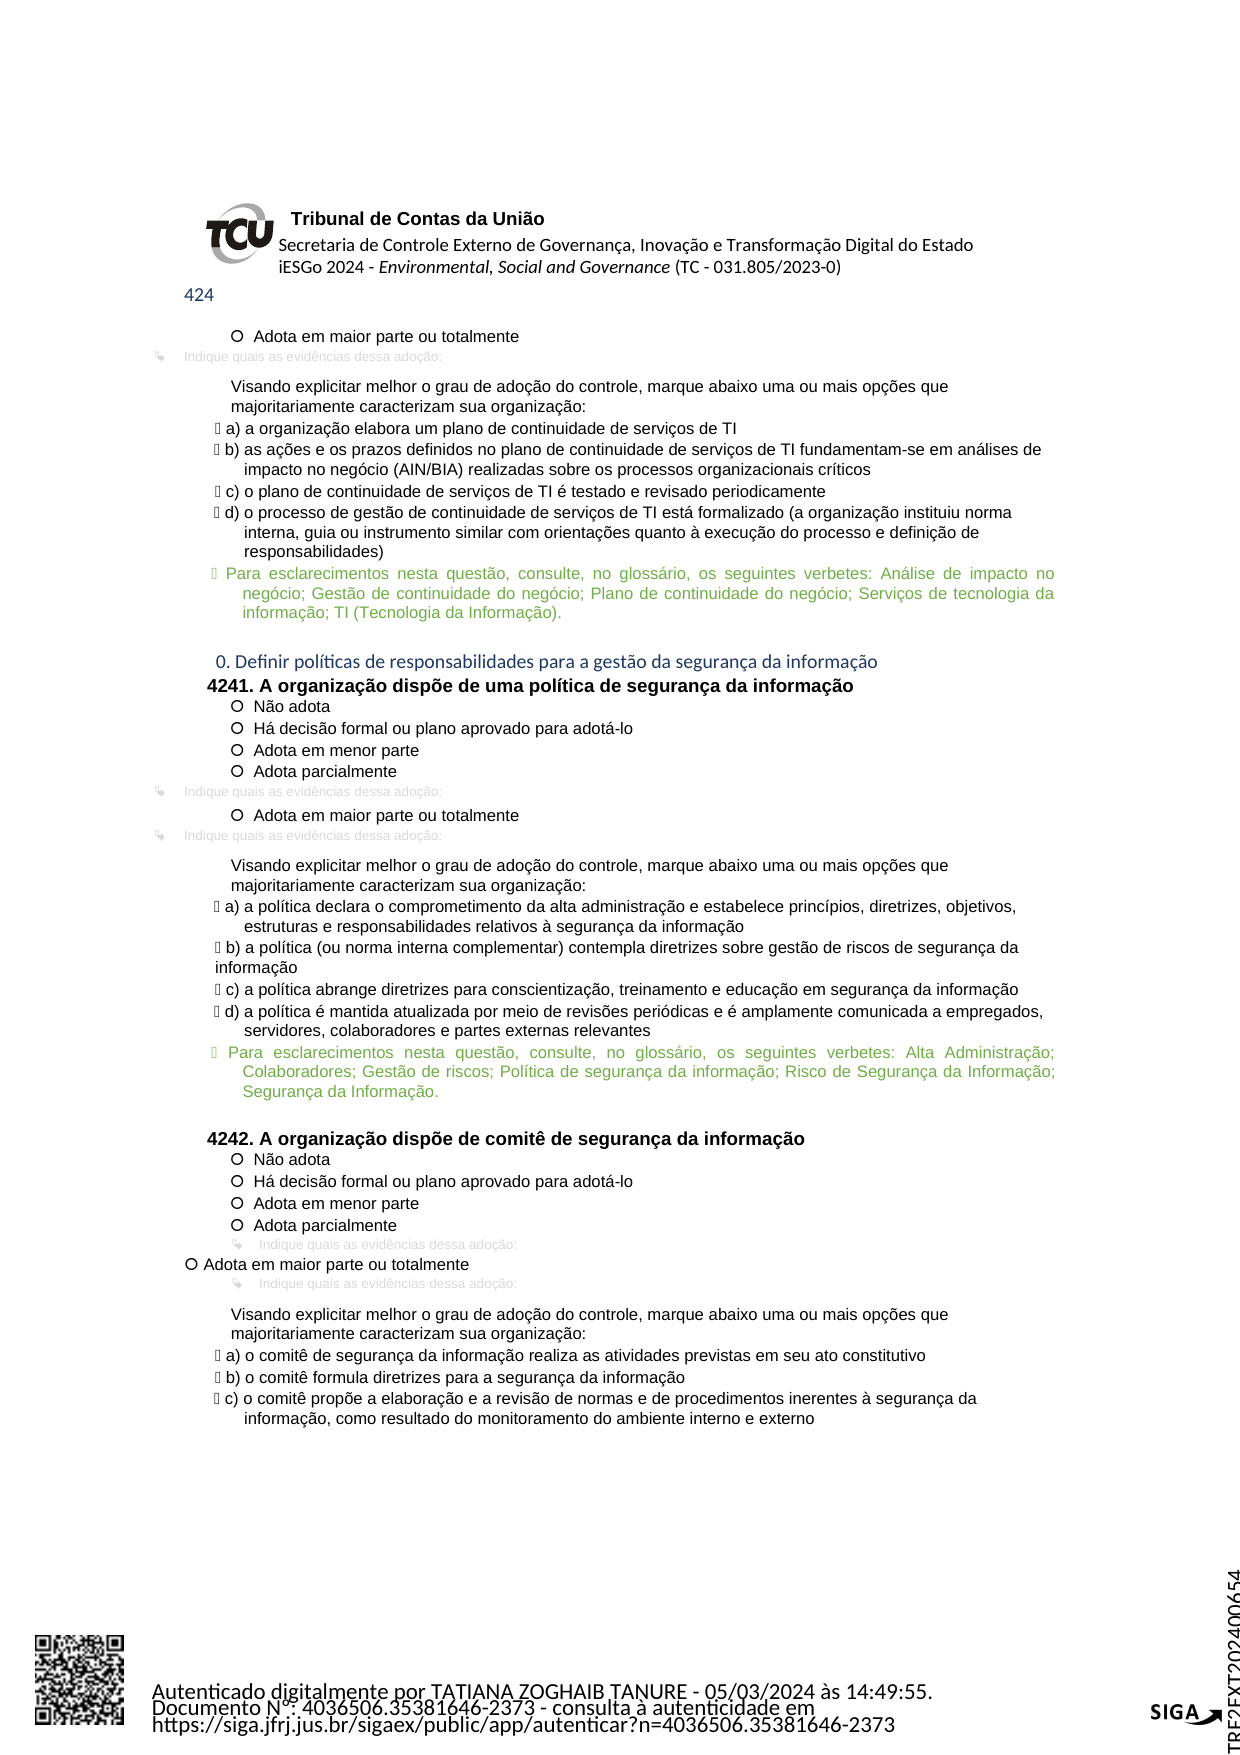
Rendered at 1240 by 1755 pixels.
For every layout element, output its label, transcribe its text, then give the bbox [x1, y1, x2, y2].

list Adota parcialmente [229, 1215, 1055, 1234]
text  b) o comitê formula diretrizes para a segurança da informação [215, 1367, 1055, 1387]
text Visando explicitar melhor o grau de adoção do controle, marque abaixo uma ou mais opções que majoritariamente caracterizam sua organização: [231, 1304, 1055, 1343]
text  b) a política (ou norma interna complementar) contempla diretrizes sobre gestão de riscos de segurança da informação [215, 938, 1055, 977]
list Adota em menor parte [229, 740, 1055, 760]
text  b) as ações e os prazos definidos no plano de continuidade de serviços de TI fundamentam-se em análises de impacto no negócio (AIN/BIA) realizadas sobre os processos organizacionais críticos [214, 440, 1055, 479]
list Há decisão formal ou plano aprovado para adotá-lo [229, 1172, 1055, 1191]
text  c) o plano de continuidade de serviços de TI é testado e revisado periodicamente [215, 481, 1055, 501]
text  Para esclarecimentos nesta questão, consulte, no glossário, os seguintes verbetes: Alta Administração; Colaboradores; Gestão de riscos; Política de segurança da informação; Risco de Segurança da Informação; Segurança da Informação. [211, 1043, 1056, 1101]
text  a) a política declara o comprometimento da alta administração e estabelece princípios, diretrizes, objetivos, estruturas e responsabilidades relativos à segurança da informação [214, 897, 1055, 936]
subtitle 4242. A organização dispõe de comitê de segurança da informação [207, 1128, 1056, 1149]
list Adota parcialmente [229, 762, 1055, 781]
text  d) a política é mantida atualizada por meio de revisões periódicas e é amplamente comunicada a empregados, servidores, colaboradores e partes externas relevantes [214, 1001, 1055, 1040]
list Indique quais as evidências dessa adoção: [154, 827, 538, 843]
list Não adota [229, 1150, 1055, 1169]
subtitle 0. Definir políticas de responsabilidades para a gestão da segurança da informação [216, 649, 1056, 673]
list Indique quais as evidências dessa adoção:  Adota em maior parte ou totalmente [184, 1237, 538, 1274]
text  c) o comitê propõe a elaboração e a revisão de normas e de procedimentos inerentes à segurança da informação, como resultado do monitoramento do ambiente interno e externo [214, 1389, 1055, 1428]
text  Para esclarecimentos nesta questão, consulte, no glossário, os seguintes verbetes: Análise de impacto no negócio; Gestão de continuidade do negócio; Plano de continuidade do negócio; Serviços de tecnologia da informação; TI (Tecnologia da Informação). [211, 564, 1056, 622]
text  a) o comitê de segurança da informação realiza as atividades previstas em seu ato constitutivo [215, 1346, 1055, 1365]
text  a) a organização elabora um plano de continuidade de serviços de TI [215, 418, 1055, 438]
list Há decisão formal ou plano aprovado para adotá-lo [229, 719, 1055, 738]
text Visando explicitar melhor o grau de adoção do controle, marque abaixo uma ou mais opções que majoritariamente caracterizam sua organização: [231, 377, 1055, 416]
list Não adota [229, 697, 1055, 716]
list Adota em maior parte ou totalmente [229, 327, 1055, 346]
text  d) o processo de gestão de continuidade de serviços de TI está formalizado (a organização instituiu norma interna, guia ou instrumento similar com orientações quanto à execução do processo e definição de responsabilidades) [214, 503, 1055, 561]
subtitle 4241. A organização dispõe de uma política de segurança da informação [207, 674, 1056, 696]
list Indique quais as evidências dessa adoção: [184, 1276, 538, 1291]
list Indique quais as evidências dessa adoção: [154, 784, 538, 799]
text  c) a política abrange diretrizes para conscientização, treinamento e educação em segurança da informação [215, 979, 1055, 999]
text Visando explicitar melhor o grau de adoção do controle, marque abaixo uma ou mais opções que majoritariamente caracterizam sua organização: [231, 856, 1055, 894]
list Indique quais as evidências dessa adoção: [154, 348, 538, 364]
list Adota em maior parte ou totalmente [229, 805, 1055, 825]
list Adota em menor parte [229, 1193, 1055, 1213]
